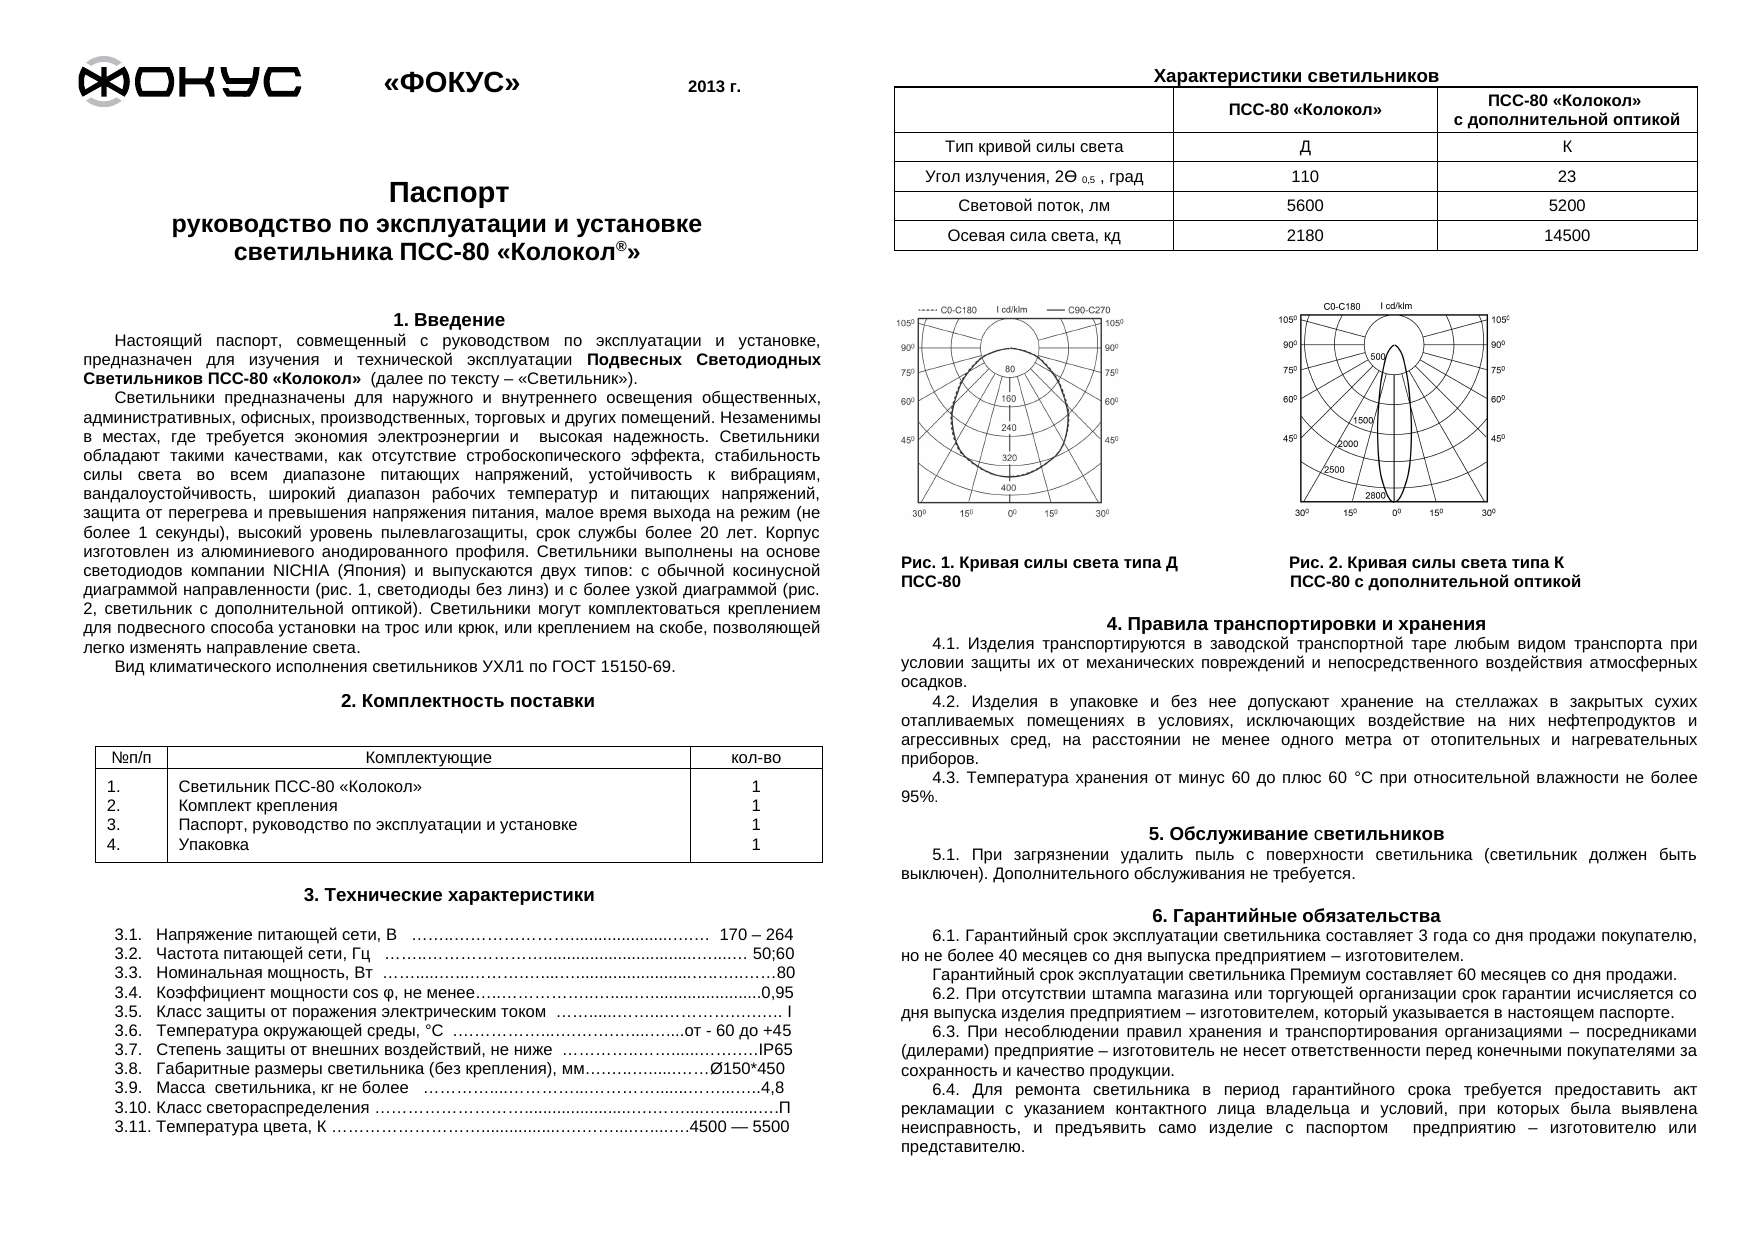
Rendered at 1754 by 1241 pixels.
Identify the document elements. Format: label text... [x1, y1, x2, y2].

text 6.4. Для ремонта светильника в период гарантийного срока требуется предоставить акт рекламации с указанием контактного лица владельца и условий, при которых была выявлена неисправность, и предъявить само изделие с паспортом предприятию – изготовителю или представителю. [901, 1079, 1698, 1156]
text Вид климатического исполнения светильников УХЛ1 по ГОСТ 15150-69. [83, 657, 821, 676]
table_cell Угол излучения, 2Ɵ 0,5 , град [895, 162, 1173, 191]
text 3.10. Класс светораспределения ……………………….......................….……....…........….П [83, 1097, 821, 1117]
list 1. Введение [77, 309, 821, 331]
table_cell Светильник ПСС-80 «Колокол» Комплект крепления Паспорт, руководство по эксплуатации и установке Упаковка [168, 769, 690, 862]
list 2. Комплектность поставки [77, 690, 821, 712]
subtitle Паспорт [77, 175, 821, 209]
table_header ПСС-80 «Колокол» с дополнительной оптикой [1438, 88, 1697, 132]
picture [894, 301, 1125, 524]
table_cell Осевая сила света, кд [895, 221, 1173, 249]
text 4.2. Изделия в упаковке и без нее допускают хранение на стеллажах в закрытых сухих отапливаемых помещениях в условиях, исключающих воздействие на них нефтепродуктов и агрессивных сред, на расстоянии не менее одного метра от отопительных и нагревательных приборов. [901, 691, 1698, 768]
text Гарантийный срок эксплуатации светильника Премиум составляет 60 месяцев со дня продажи. [901, 964, 1698, 984]
subtitle руководство по эксплуатации и установке [77, 209, 797, 237]
text 3.3. Номинальная мощность, Вт …….....…...……….…....….........................…..…..……80 [83, 963, 821, 982]
text 3.11. Температура цвета, К ……………………….................….……....…....….4500 — 5500 [83, 1117, 821, 1136]
table_cell 110 [1174, 162, 1437, 191]
text «ФОКУС» 2013 г. [77, 54, 821, 108]
table_cell 1. 2. 3. 4. [96, 769, 167, 862]
table_cell 1 1 1 1 [691, 769, 822, 862]
text 6.1. Гарантийный срок эксплуатации светильника составляет 3 года со дня продажи покупателю, но не более 40 месяцев со дня выпуска предприятием – изготовителем. [901, 926, 1698, 964]
text 4. Правила транспортировки и хранения [895, 612, 1698, 634]
table_cell 23 [1438, 162, 1697, 191]
list Характеристики светильников [895, 65, 1698, 86]
table_header Комплектующие [168, 747, 690, 768]
table_cell Д [1174, 133, 1437, 161]
table_cell 2180 [1174, 221, 1437, 249]
table_cell 14500 [1438, 221, 1697, 249]
text 3.2. Частота питающей сети, Гц ……..………………….................................…....… 50;60 [83, 944, 821, 963]
text 6.3. При несоблюдении правил хранения и транспортирования организациями – посредниками (дилерами) предприятие – изготовитель не несет ответственности перед конечными покупателями за сохранность и качество продукции. [901, 1022, 1698, 1079]
text 5.1. При загрязнении удалить пыль с поверхности светильника (светильник должен быть выключен). Дополнительного обслуживания не требуется. [901, 845, 1698, 883]
table_cell Световой поток, лм [895, 192, 1173, 220]
text 3.7. Степень защиты от внешних воздействий, не ниже …………..……......…….….IР65 [83, 1040, 821, 1059]
text 5. Обслуживание светильников [895, 823, 1698, 845]
picture [1278, 301, 1510, 519]
table_cell К [1438, 133, 1697, 161]
text 3.4. Коэффициент мощности cos φ, не менее…..……………..….....…........................0,95 [83, 982, 821, 1002]
text 3. Технические характеристики [77, 884, 821, 906]
text Светильники предназначены для наружного и внутреннего освещения общественных, административных, офисных, производственных, торговых и других помещений. Незаменимы в местах, где требуется экономия электроэнергии и высокая надежность. Светильники обладают такими качествами, как отсутствие стробоскопического эффекта, стабильность силы света во всем диапазоне питающих напряжений, устойчивость к вибрациям, вандалоустойчивость, широкий диапазон рабочих температур и питающих напряжений, защита от перегрева и превышения напряжения питания, малое время выхода на режим (не более 1 секунды), высокий уровень пылевлагозащиты, срок службы более 20 лет. Корпус изготовлен из алюминиевого анодированного профиля. Светильники выполнены на основе светодиодов компании NICHIA (Япония) и выпускаются двух типов: с обычной косинусной диаграммой направленности (рис. 1, светодиоды без линз) и с более узкой диаграммой (рис. 2, светильник с дополнительной оптикой). Светильники могут комплектоваться креплением для подвесного способа установки на трос или крюк, или креплением на скобе, позволяющей легко изменять направление света. [83, 388, 821, 657]
table_cell Тип кривой силы света [895, 133, 1173, 161]
text 4.3. Температура хранения от минус 60 до плюс 60 °С при относительной влажности не более 95%. [901, 768, 1698, 806]
text 3.5. Класс защиты от поражения электрическим током ……......……...………….….….. I [83, 1002, 821, 1021]
table_header №п/п [96, 747, 167, 768]
table_header кол-во [691, 747, 822, 768]
table_cell 5600 [1174, 192, 1437, 220]
table_header [895, 88, 1173, 132]
text 6.2. При отсутствии штампа магазина или торгующей организации срок гарантии исчисляется со дня выпуска изделия предприятием – изготовителем, который указывается в настоящем паспорте. [901, 984, 1698, 1022]
text 4.1. Изделия транспортируются в заводской транспортной таре любым видом транспорта при условии защиты их от механических повреждений и непосредственного воздействия атмосферных осадков. [901, 634, 1698, 691]
table_cell 5200 [1438, 192, 1697, 220]
text ПСС-80 ПСС-80 с дополнительной оптикой [901, 572, 1698, 591]
text Рис. 1. Кривая силы света типа Д Рис. 2. Кривая силы света типа К [901, 552, 1698, 572]
text 3.8. Габаритные размеры светильника (без крепления), мм….…..…......……Ø150*450 [83, 1059, 821, 1078]
text 3.1. Напряжение питающей сети, В ……..…………………......................….… 170 – 264 [83, 925, 821, 944]
text 6. Гарантийные обязательства [895, 905, 1698, 926]
subtitle светильника ПСС-80 «Колокол®» [77, 237, 797, 266]
text 3.6. Температура окружающей среды, °С .……………...….…….…....…....от - 60 до +45 [83, 1021, 821, 1040]
table_header ПСС-80 «Колокол» [1174, 88, 1437, 132]
text 3.9. Масса светильника, кг не более …………....…………...………….......……...…..4,8 [83, 1078, 821, 1097]
text Настоящий паспорт, совмещенный с руководством по эксплуатации и установке, предназначен для изучения и технической эксплуатации Подвесных Светодиодных Светильников ПСС-80 «Колокол» (далее по тексту – «Светильник»). [83, 331, 821, 388]
